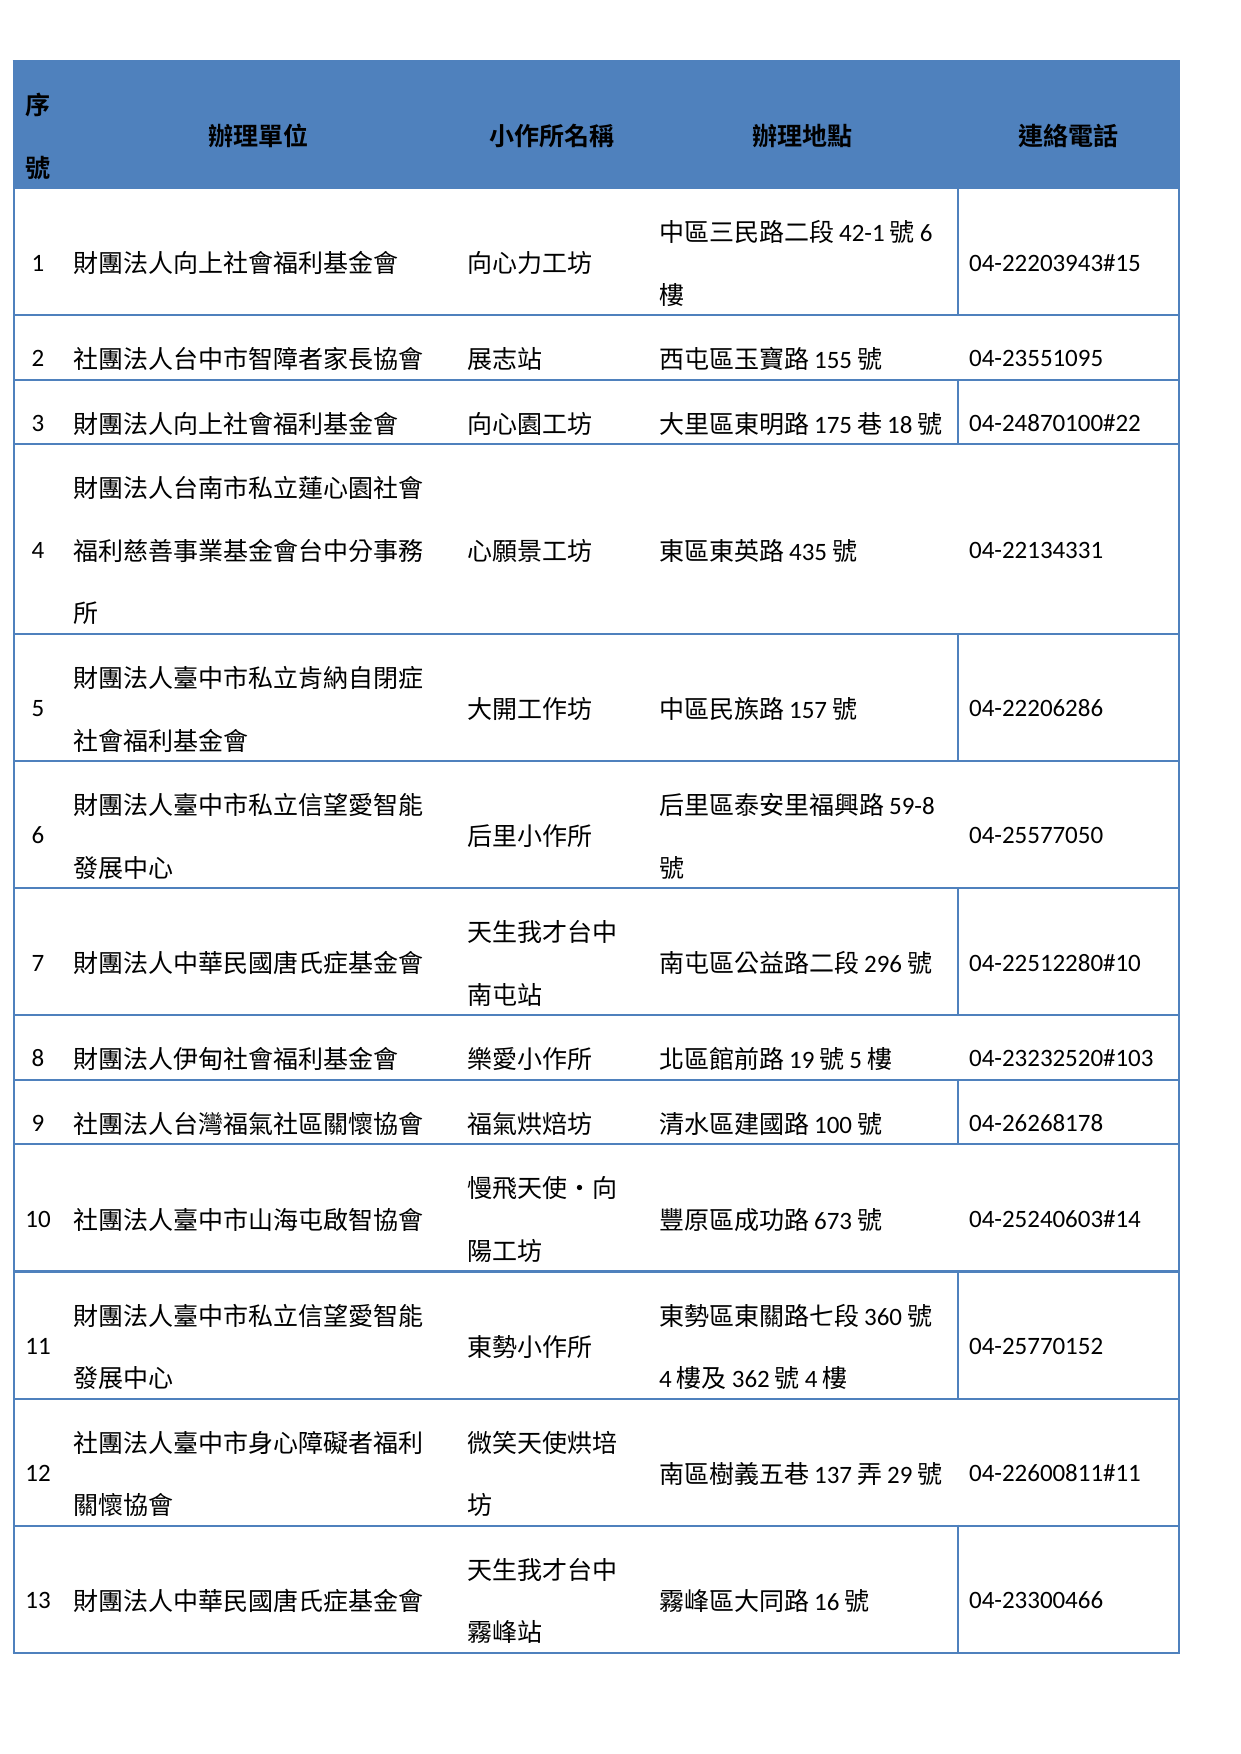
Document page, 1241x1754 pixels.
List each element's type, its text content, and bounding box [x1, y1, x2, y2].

table_cell 財團法人伊甸社會福利基金會 [62, 1016, 456, 1079]
table_cell 04-25240603#14 [958, 1145, 1178, 1270]
table_cell 6 [15, 762, 62, 887]
table_cell 中區民族路157號 [648, 635, 957, 760]
table_cell 財團法人向上社會福利基金會 [62, 381, 456, 443]
table_cell 10 [15, 1145, 62, 1270]
table_cell 04-25770152 [959, 1273, 1178, 1397]
table_cell 社團法人台中市智障者家長協會 [62, 316, 456, 379]
table_cell 5 [15, 635, 62, 760]
table_header 連絡電話 [958, 62, 1178, 187]
table_cell 財團法人臺中市私立肯納自閉症社會福利基金會 [62, 635, 456, 760]
table_cell 8 [15, 1016, 62, 1079]
table_cell 財團法人臺中市私立信望愛智能發展中心 [62, 762, 456, 887]
table_cell 04-23232520#103 [958, 1016, 1178, 1079]
table_cell 展志站 [456, 316, 648, 379]
table_cell 心願景工坊 [456, 445, 648, 633]
table_cell 中區三民路二段42-1號6樓 [648, 189, 957, 314]
table_header 序號 [15, 62, 62, 187]
table_cell 福氣烘焙坊 [456, 1081, 648, 1143]
table_cell 2 [15, 316, 62, 379]
table_cell 社團法人台灣福氣社區關懷協會 [62, 1081, 456, 1143]
table_cell 04-25577050 [958, 762, 1178, 887]
table_cell 04-22134331 [958, 445, 1178, 633]
table_cell 04-22512280#10 [959, 889, 1178, 1014]
table_cell 慢飛天使•向陽工坊 [456, 1145, 648, 1270]
table_cell 大里區東明路175巷18號 [648, 381, 957, 443]
table_cell 北區館前路19號5樓 [648, 1016, 958, 1079]
table_cell 大開工作坊 [456, 635, 648, 760]
table_cell 天生我才台中南屯站 [456, 889, 648, 1014]
table_header 辦理單位 [62, 62, 456, 187]
table_header 辦理地點 [648, 62, 958, 187]
table_cell 04-22203943#15 [959, 189, 1178, 314]
table_header 小作所名稱 [456, 62, 648, 187]
table_cell 東勢區東關路七段360號4樓及362號4樓 [648, 1273, 957, 1397]
table_cell 豐原區成功路673號 [648, 1145, 958, 1270]
table_cell 9 [15, 1081, 62, 1143]
table_cell 04-23300466 [959, 1527, 1178, 1652]
table_cell 04-22206286 [959, 635, 1178, 760]
table_cell 04-23551095 [958, 316, 1178, 379]
table_cell 清水區建國路100號 [648, 1081, 957, 1143]
table_cell 后里區泰安里福興路59-8號 [648, 762, 958, 887]
table_cell 12 [15, 1400, 62, 1524]
table_cell 11 [15, 1273, 62, 1397]
table_cell 微笑天使烘培坊 [456, 1400, 648, 1524]
table_cell 財團法人臺中市私立信望愛智能發展中心 [62, 1273, 456, 1397]
table_cell 4 [15, 445, 62, 633]
table_cell 財團法人台南市私立蓮心園社會福利慈善事業基金會台中分事務所 [62, 445, 456, 633]
table_cell 后里小作所 [456, 762, 648, 887]
table_cell 13 [15, 1527, 62, 1652]
table_cell 社團法人臺中市身心障礙者福利關懷協會 [62, 1400, 456, 1524]
table_cell 霧峰區大同路16號 [648, 1527, 957, 1652]
table_cell 向心園工坊 [456, 381, 648, 443]
table_cell 財團法人中華民國唐氏症基金會 [62, 1527, 456, 1652]
table_cell 樂愛小作所 [456, 1016, 648, 1079]
table_cell 東勢小作所 [456, 1273, 648, 1397]
table_cell 南區樹義五巷137弄29號 [648, 1400, 958, 1524]
table_cell 04-24870100#22 [959, 381, 1178, 443]
table_cell 財團法人向上社會福利基金會 [62, 189, 456, 314]
table_cell 東區東英路435號 [648, 445, 958, 633]
table_cell 向心力工坊 [456, 189, 648, 314]
table_cell 天生我才台中霧峰站 [456, 1527, 648, 1652]
table_cell 1 [15, 189, 62, 314]
table_cell 社團法人臺中市山海屯啟智協會 [62, 1145, 456, 1270]
table_cell 南屯區公益路二段296號 [648, 889, 957, 1014]
table_cell 04-26268178 [959, 1081, 1178, 1143]
table_cell 7 [15, 889, 62, 1014]
table_cell 財團法人中華民國唐氏症基金會 [62, 889, 456, 1014]
table_cell 西屯區玉寶路155號 [648, 316, 958, 379]
table_cell 3 [15, 381, 62, 443]
table_cell 04-22600811#11 [958, 1400, 1178, 1524]
